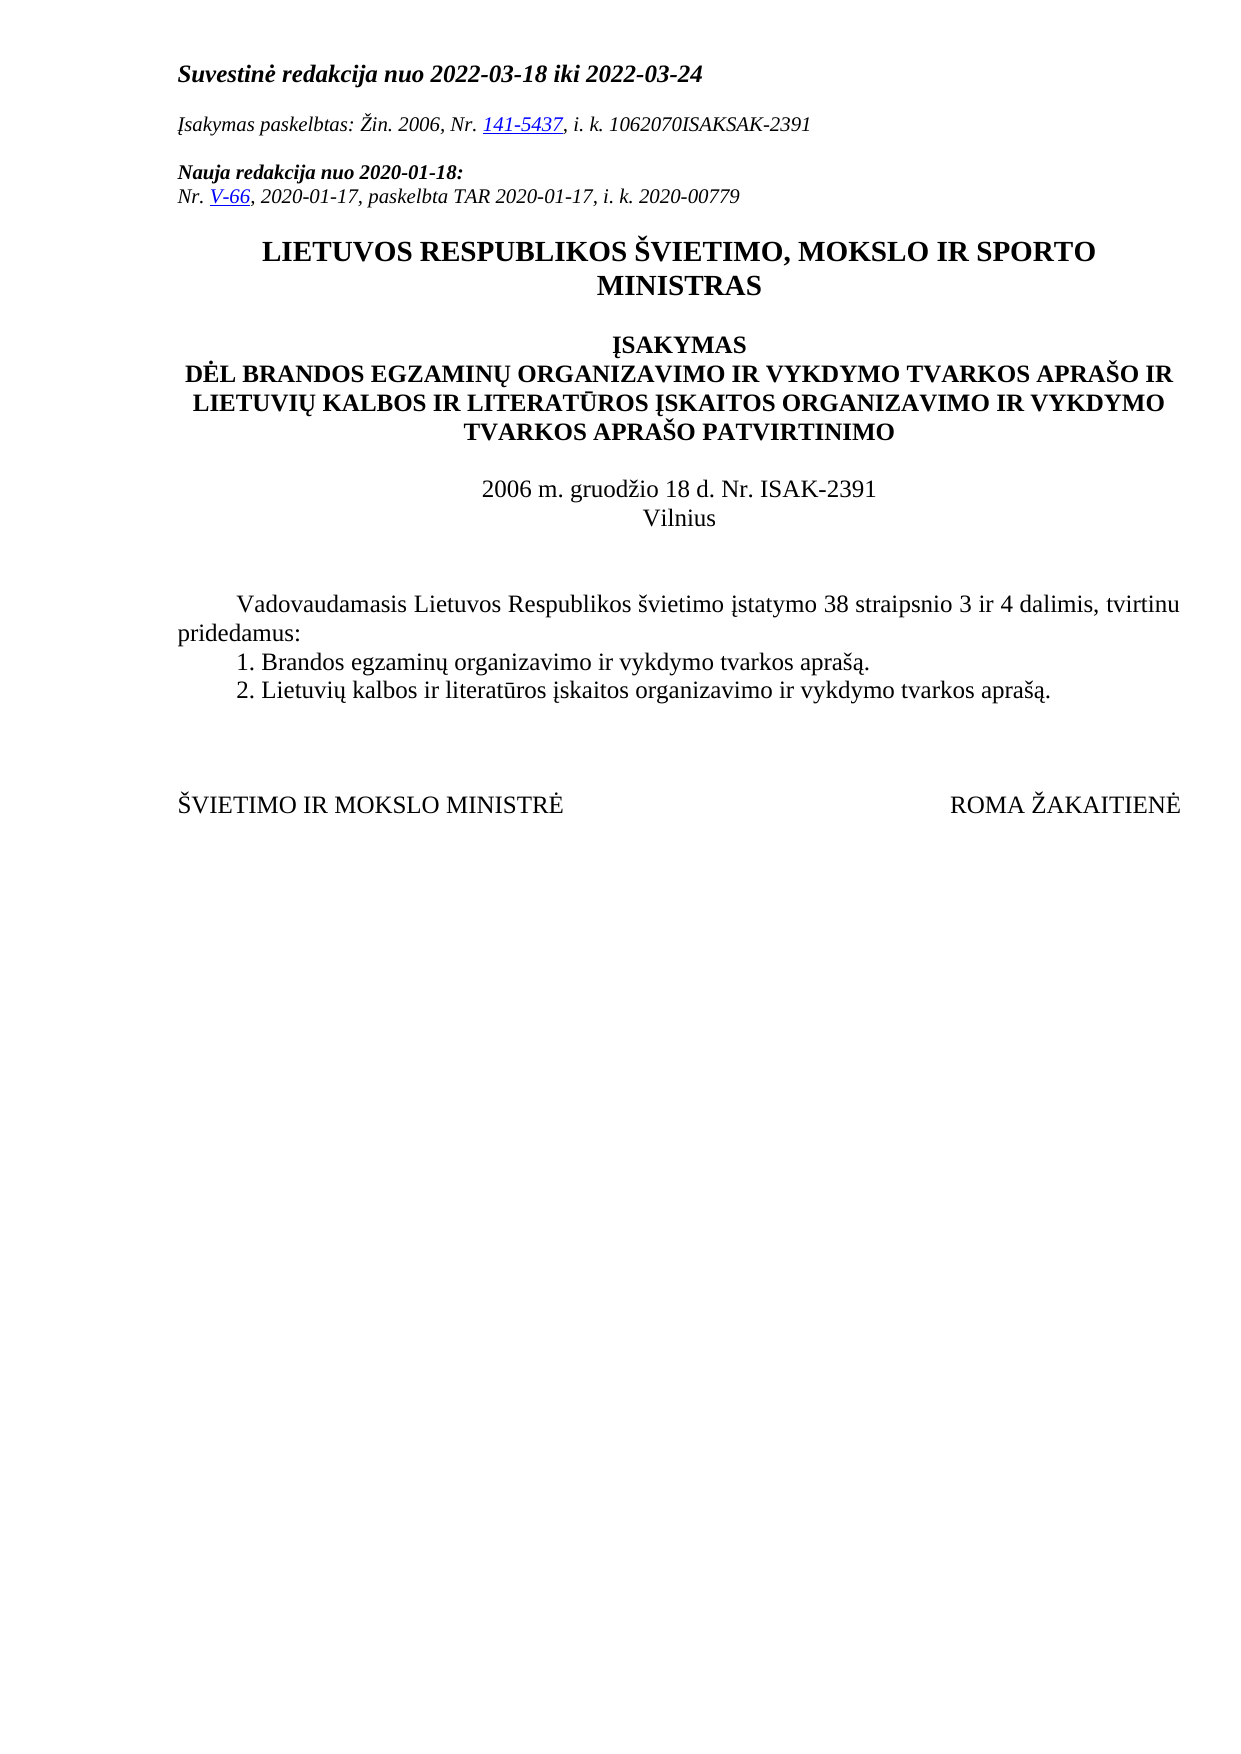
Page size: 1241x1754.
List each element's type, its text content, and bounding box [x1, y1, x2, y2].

text Vadovaudamasis Lietuvos Respublikos švietimo įstatymo 38 straipsnio 3 ir 4 dalimis, tvirtinu pridedamus: [177, 589, 1181, 647]
text Suvestinė redakcija nuo 2022-03-18 iki 2022-03-24 [177, 59, 1181, 88]
text Vilnius [177, 503, 1181, 532]
text Įsakymas paskelbtas: Žin. 2006, Nr. 141-5437, i. k. 1062070ISAKSAK-2391 [177, 112, 1181, 136]
text Nauja redakcija nuo 2020-01-18: [177, 160, 1181, 184]
text DĖL BRANDOS EGZAMINŲ ORGANIZAVIMO IR VYKDYMO TVARKOS APRAŠO IR LIETUVIŲ KALBOS IR LITERATŪROS ĮSKAITOS ORGANIZAVIMO IR VYKDYMO TVARKOS APRAŠO PATVIRTINIMO [177, 359, 1181, 445]
text 2006 m. gruodžio 18 d. Nr. ISAK-2391 [177, 474, 1181, 503]
text LIETUVOS RESPUBLIKOS ŠVIETIMO, MOKSLO IR SPORTO [177, 234, 1181, 268]
text 2. Lietuvių kalbos ir literatūros įskaitos organizavimo ir vykdymo tvarkos aprašą. [177, 675, 1181, 704]
text MINISTRAS [177, 268, 1181, 302]
text Nr. V-66, 2020-01-17, paskelbta TAR 2020-01-17, i. k. 2020-00779 [177, 184, 1181, 208]
text ĮSAKYMAS [177, 330, 1181, 359]
text ŠVIETIMO IR MOKSLO MINISTRĖ ROMA ŽAKAITIENĖ [177, 790, 1181, 819]
text 1. Brandos egzaminų organizavimo ir vykdymo tvarkos aprašą. [177, 647, 1181, 675]
